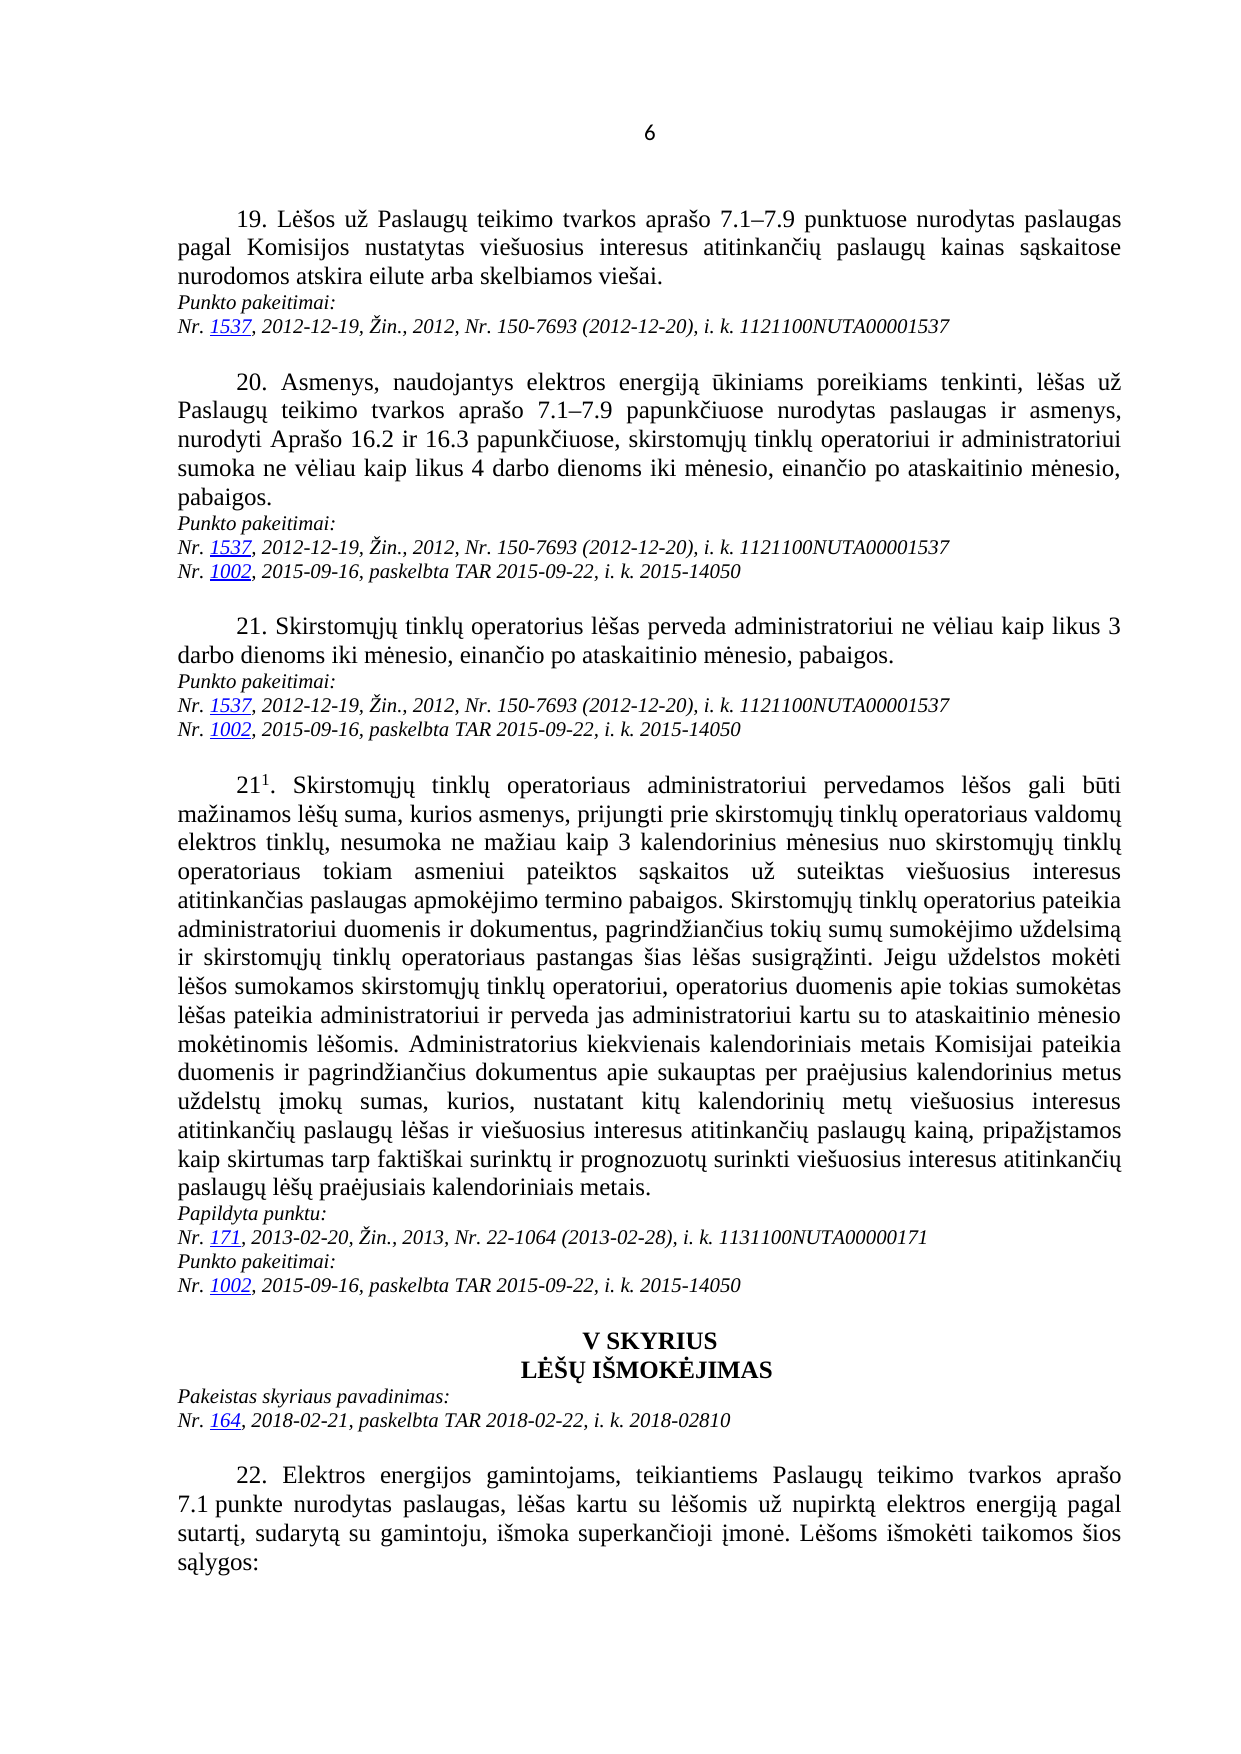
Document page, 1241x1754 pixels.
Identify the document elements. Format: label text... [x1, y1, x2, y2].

text Papildyta punktu: [177, 1201, 1122, 1225]
text Punkto pakeitimai: [177, 1249, 1122, 1273]
text 22. Elektros energijos gamintojams, teikiantiems Paslaugų teikimo tvarkos aprašo 7.1 punkte nurodytas paslaugas, lėšas kartu su lėšomis už nupirktą elektros energiją pagal sutartį, sudarytą su gamintoju, išmoka superkančioji įmonė. Lėšoms išmokėti taikomos šios sąlygos: [177, 1461, 1122, 1576]
text 20. Asmenys, naudojantys elektros energiją ūkiniams poreikiams tenkinti, lėšas už Paslaugų teikimo tvarkos aprašo 7.1–7.9 papunkčiuose nurodytas paslaugas ir asmenys, nurodyti Aprašo 16.2 ir 16.3 papunkčiuose, skirstomųjų tinklų operatoriui ir administratoriui sumoka ne vėliau kaip likus 4 darbo dienoms iki mėnesio, einančio po ataskaitinio mėnesio, pabaigos. [177, 367, 1122, 511]
text V SKYRIUS [177, 1326, 1122, 1355]
text Punkto pakeitimai: [177, 669, 1122, 693]
text Punkto pakeitimai: [177, 511, 1122, 534]
text Punkto pakeitimai: [177, 290, 1122, 314]
text Nr. 1002, 2015-09-16, paskelbta TAR 2015-09-22, i. k. 2015-14050 [177, 559, 1122, 583]
text Nr. 1537, 2012-12-19, Žin., 2012, Nr. 150-7693 (2012-12-20), i. k. 1121100NUTA00001537 [177, 693, 1122, 717]
text Nr. 171, 2013-02-20, Žin., 2013, Nr. 22-1064 (2013-02-28), i. k. 1131100NUTA00000171 [177, 1225, 1122, 1249]
text Nr. 1537, 2012-12-19, Žin., 2012, Nr. 150-7693 (2012-12-20), i. k. 1121100NUTA00001537 [177, 534, 1122, 559]
text Nr. 164, 2018-02-21, paskelbta TAR 2018-02-22, i. k. 2018-02810 [177, 1408, 1122, 1432]
text Nr. 1002, 2015-09-16, paskelbta TAR 2015-09-22, i. k. 2015-14050 [177, 717, 1122, 741]
text 19. Lėšos už Paslaugų teikimo tvarkos aprašo 7.1–7.9 punktuose nurodytas paslaugas pagal Komisijos nustatytas viešuosius interesus atitinkančių paslaugų kainas sąskaitose nurodomos atskira eilute arba skelbiamos viešai. [177, 204, 1122, 290]
text 211. Skirstomųjų tinklų operatoriaus administratoriui pervedamos lėšos gali būti mažinamos lėšų suma, kurios asmenys, prijungti prie skirstomųjų tinklų operatoriaus valdomų elektros tinklų, nesumoka ne mažiau kaip 3 kalendorinius mėnesius nuo skirstomųjų tinklų operatoriaus tokiam asmeniui pateiktos sąskaitos už suteiktas viešuosius interesus atitinkančias paslaugas apmokėjimo termino pabaigos. Skirstomųjų tinklų operatorius pateikia administratoriui duomenis ir dokumentus, pagrindžiančius tokių sumų sumokėjimo uždelsimą ir skirstomųjų tinklų operatoriaus pastangas šias lėšas susigrąžinti. Jeigu uždelstos mokėti lėšos sumokamos skirstomųjų tinklų operatoriui, operatorius duomenis apie tokias sumokėtas lėšas pateikia administratoriui ir perveda jas administratoriui kartu su to ataskaitinio mėnesio mokėtinomis lėšomis. Administratorius kiekvienais kalendoriniais metais Komisijai pateikia duomenis ir pagrindžiančius dokumentus apie sukauptas per praėjusius kalendorinius metus uždelstų įmokų sumas, kurios, nustatant kitų kalendorinių metų viešuosius interesus atitinkančių paslaugų lėšas ir viešuosius interesus atitinkančių paslaugų kainą, pripažįstamos kaip skirtumas tarp faktiškai surinktų ir prognozuotų surinkti viešuosius interesus atitinkančių paslaugų lėšų praėjusiais kalendoriniais metais. [177, 770, 1122, 1201]
text 21. Skirstomųjų tinklų operatorius lėšas perveda administratoriui ne vėliau kaip likus 3 darbo dienoms iki mėnesio, einančio po ataskaitinio mėnesio, pabaigos. [177, 611, 1122, 669]
text Pakeistas skyriaus pavadinimas: [177, 1384, 1122, 1408]
text Nr. 1537, 2012-12-19, Žin., 2012, Nr. 150-7693 (2012-12-20), i. k. 1121100NUTA00001537 [177, 314, 1122, 338]
text LĖŠŲ IŠMOKĖJIMAS [177, 1355, 1122, 1384]
text Nr. 1002, 2015-09-16, paskelbta TAR 2015-09-22, i. k. 2015-14050 [177, 1273, 1122, 1297]
